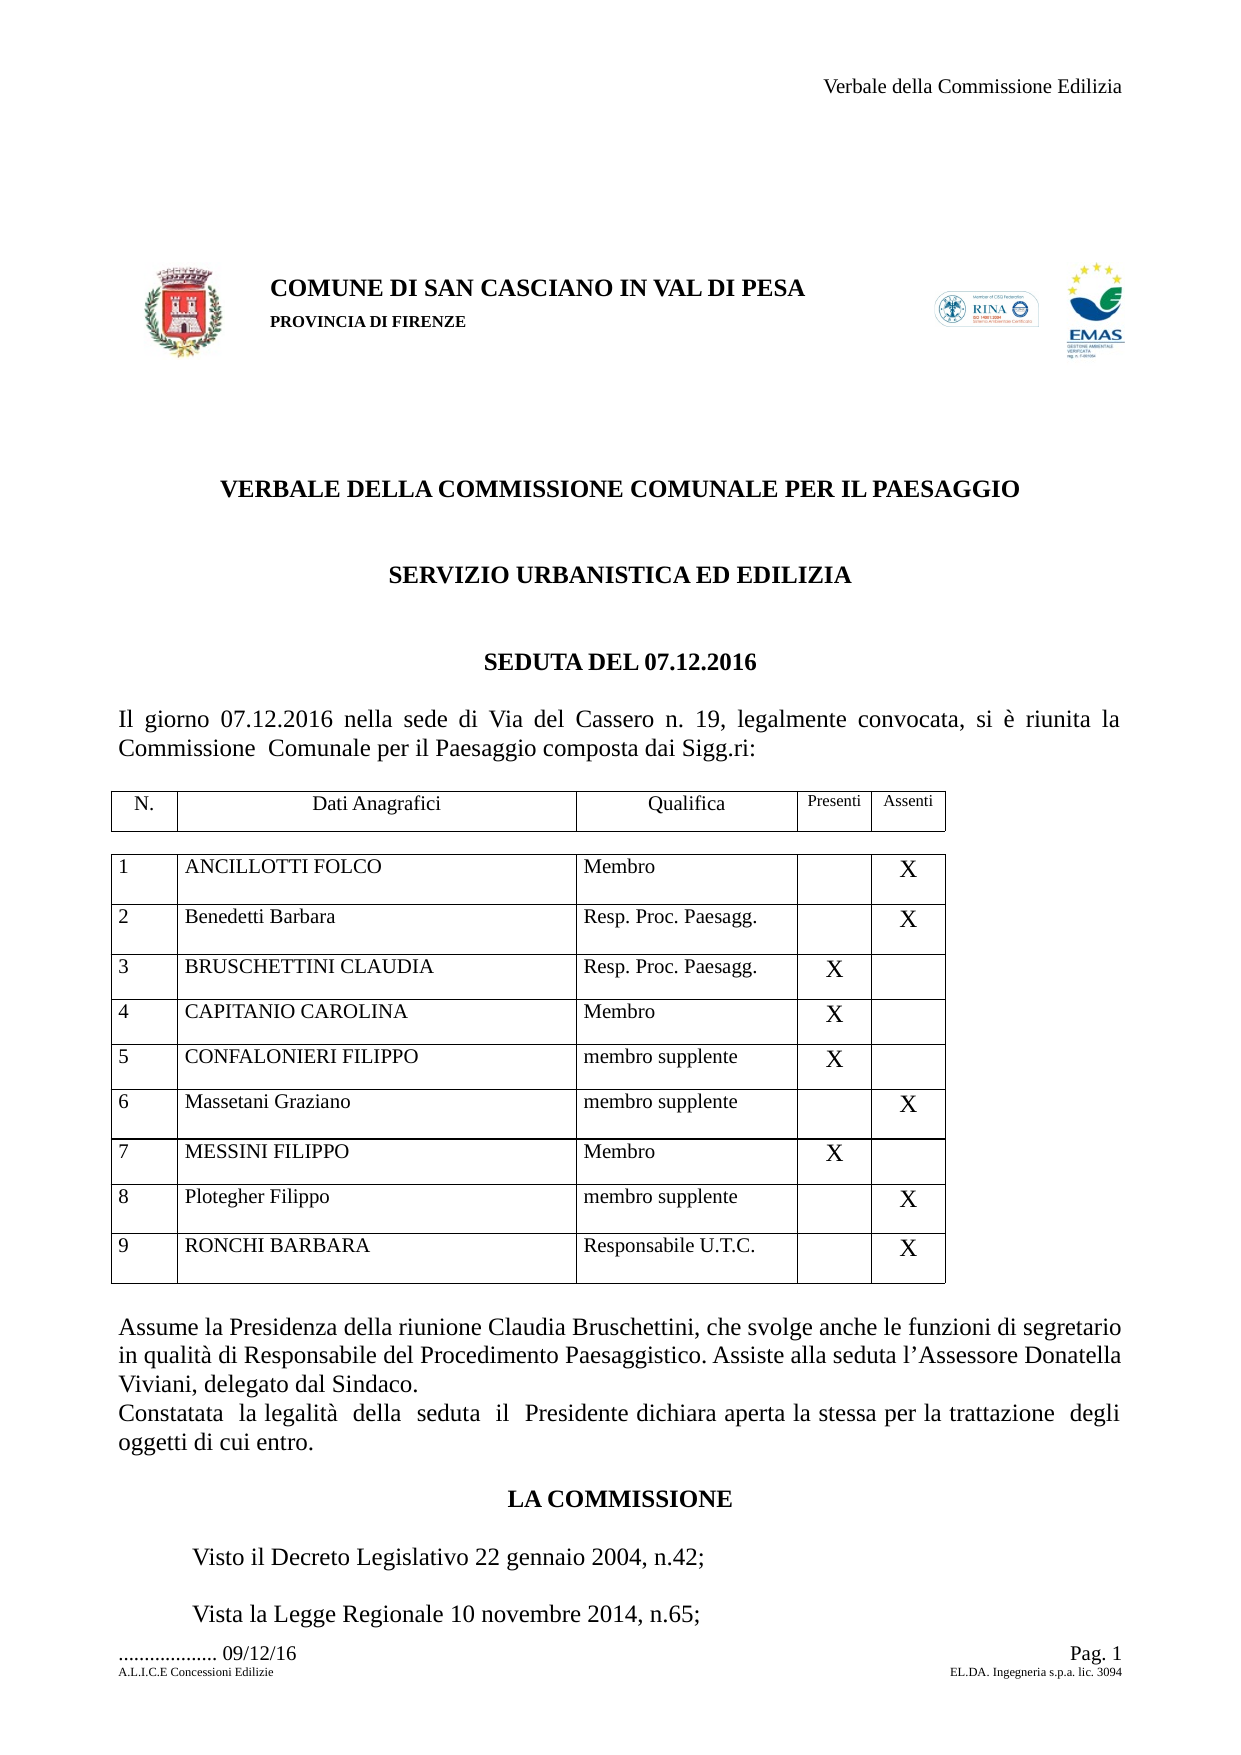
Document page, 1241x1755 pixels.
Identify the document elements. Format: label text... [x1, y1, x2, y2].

table_header [872, 955, 945, 998]
text Il giorno 07.12.2016 nella sede di Via del Cassero n. 19, legalmente convocata, si è riunita la Commissione Comunale per il Paesaggio composta dai Sigg.ri: [118, 704, 1122, 762]
table_cell X [872, 1234, 945, 1283]
table_header [922, 263, 1055, 388]
table_header [798, 1090, 871, 1138]
table_header [946, 954, 1000, 998]
table_header 7 [112, 1140, 177, 1183]
table_header Presenti [798, 792, 871, 831]
table_header X [872, 1185, 945, 1233]
table_header N. [112, 792, 177, 831]
table_cell [798, 1234, 871, 1283]
table_cell X [872, 855, 945, 904]
table_header 8 [112, 1185, 177, 1233]
table_cell [798, 905, 871, 953]
table_cell [576, 832, 797, 854]
table_header Qualifica [577, 792, 797, 831]
table_header Massetani Graziano [178, 1090, 576, 1138]
table_cell X [872, 905, 945, 953]
table_cell Resp. Proc. Paesagg. [577, 905, 797, 953]
table_cell [111, 832, 177, 854]
text Assume la Presidenza della riunione Claudia Bruschettini, che svolge anche le funzioni di segretario in qualità di Responsabile del Procedimento Paesaggistico. Assiste alla seduta l’Assessore Donatella Viviani, delegato dal Sindaco. [118, 1312, 1122, 1398]
table_cell X [798, 1000, 871, 1043]
table_header COMUNE DI SAN CASCIANO IN VAL DI PESA PROVINCIA DI FIRENZE [259, 263, 922, 388]
table_cell 4 [112, 1000, 177, 1043]
text LA COMMISSIONE [118, 1484, 1122, 1513]
table_header membro supplente [577, 1185, 797, 1233]
table_header Resp. Proc. Paesagg. [577, 955, 797, 998]
table_cell [798, 855, 871, 904]
text Constatata la legalità della seduta il Presidente dichiara aperta la stessa per la trattazione degli oggetti di cui entro. [118, 1398, 1122, 1456]
text Visto il Decreto Legislativo 22 gennaio 2004, n.42; [118, 1542, 1122, 1571]
table_header Plotegher Filippo [178, 1185, 576, 1233]
table_cell [871, 832, 945, 854]
table_cell [872, 1045, 945, 1088]
table_header membro supplente [577, 1090, 797, 1138]
text VERBALE DELLA COMMISSIONE COMUNALE PER IL PAESAGGIO [118, 474, 1122, 503]
table_cell [946, 999, 1000, 1043]
table_header [111, 263, 258, 388]
table_cell Membro [577, 855, 797, 904]
table_header [1055, 263, 1163, 388]
table_cell 2 [112, 905, 177, 953]
table_cell Membro [577, 1000, 797, 1043]
table_cell [177, 832, 576, 854]
table_cell CAPITANIO CAROLINA [178, 1000, 576, 1043]
table_cell [946, 1044, 1000, 1088]
table_header [946, 1139, 1000, 1183]
table_header X [798, 1140, 871, 1183]
table_header [798, 1185, 871, 1233]
table_cell CONFALONIERI FILIPPO [178, 1045, 576, 1088]
table_header X [798, 955, 871, 998]
table_header X [872, 1090, 945, 1138]
table_cell [798, 832, 871, 854]
table_cell Benedetti Barbara [178, 905, 576, 953]
table_cell membro supplente [577, 1045, 797, 1088]
table_cell [872, 1000, 945, 1043]
text SERVIZIO URBANISTICA ED EDILIZIA [118, 561, 1122, 589]
table_cell 9 [112, 1234, 177, 1283]
table_header Membro [577, 1140, 797, 1183]
table_header Dati Anagrafici [178, 792, 576, 831]
table_header Assenti [872, 792, 945, 831]
table_header 3 [112, 955, 177, 998]
table_cell Responsabile U.T.C. [577, 1234, 797, 1283]
table_cell ANCILLOTTI FOLCO [178, 855, 576, 904]
table_header 6 [112, 1090, 177, 1138]
text SEDUTA DEL 07.12.2016 [118, 647, 1122, 676]
text Vista la Legge Regionale 10 novembre 2014, n.65; [118, 1599, 1122, 1628]
table_header BRUSCHETTINI CLAUDIA [178, 955, 576, 998]
table_cell RONCHI BARBARA [178, 1234, 576, 1283]
table_cell X [798, 1045, 871, 1088]
table_header [872, 1140, 945, 1183]
table_header MESSINI FILIPPO [178, 1140, 576, 1183]
table_cell 1 [112, 855, 177, 904]
table_cell 5 [112, 1045, 177, 1088]
